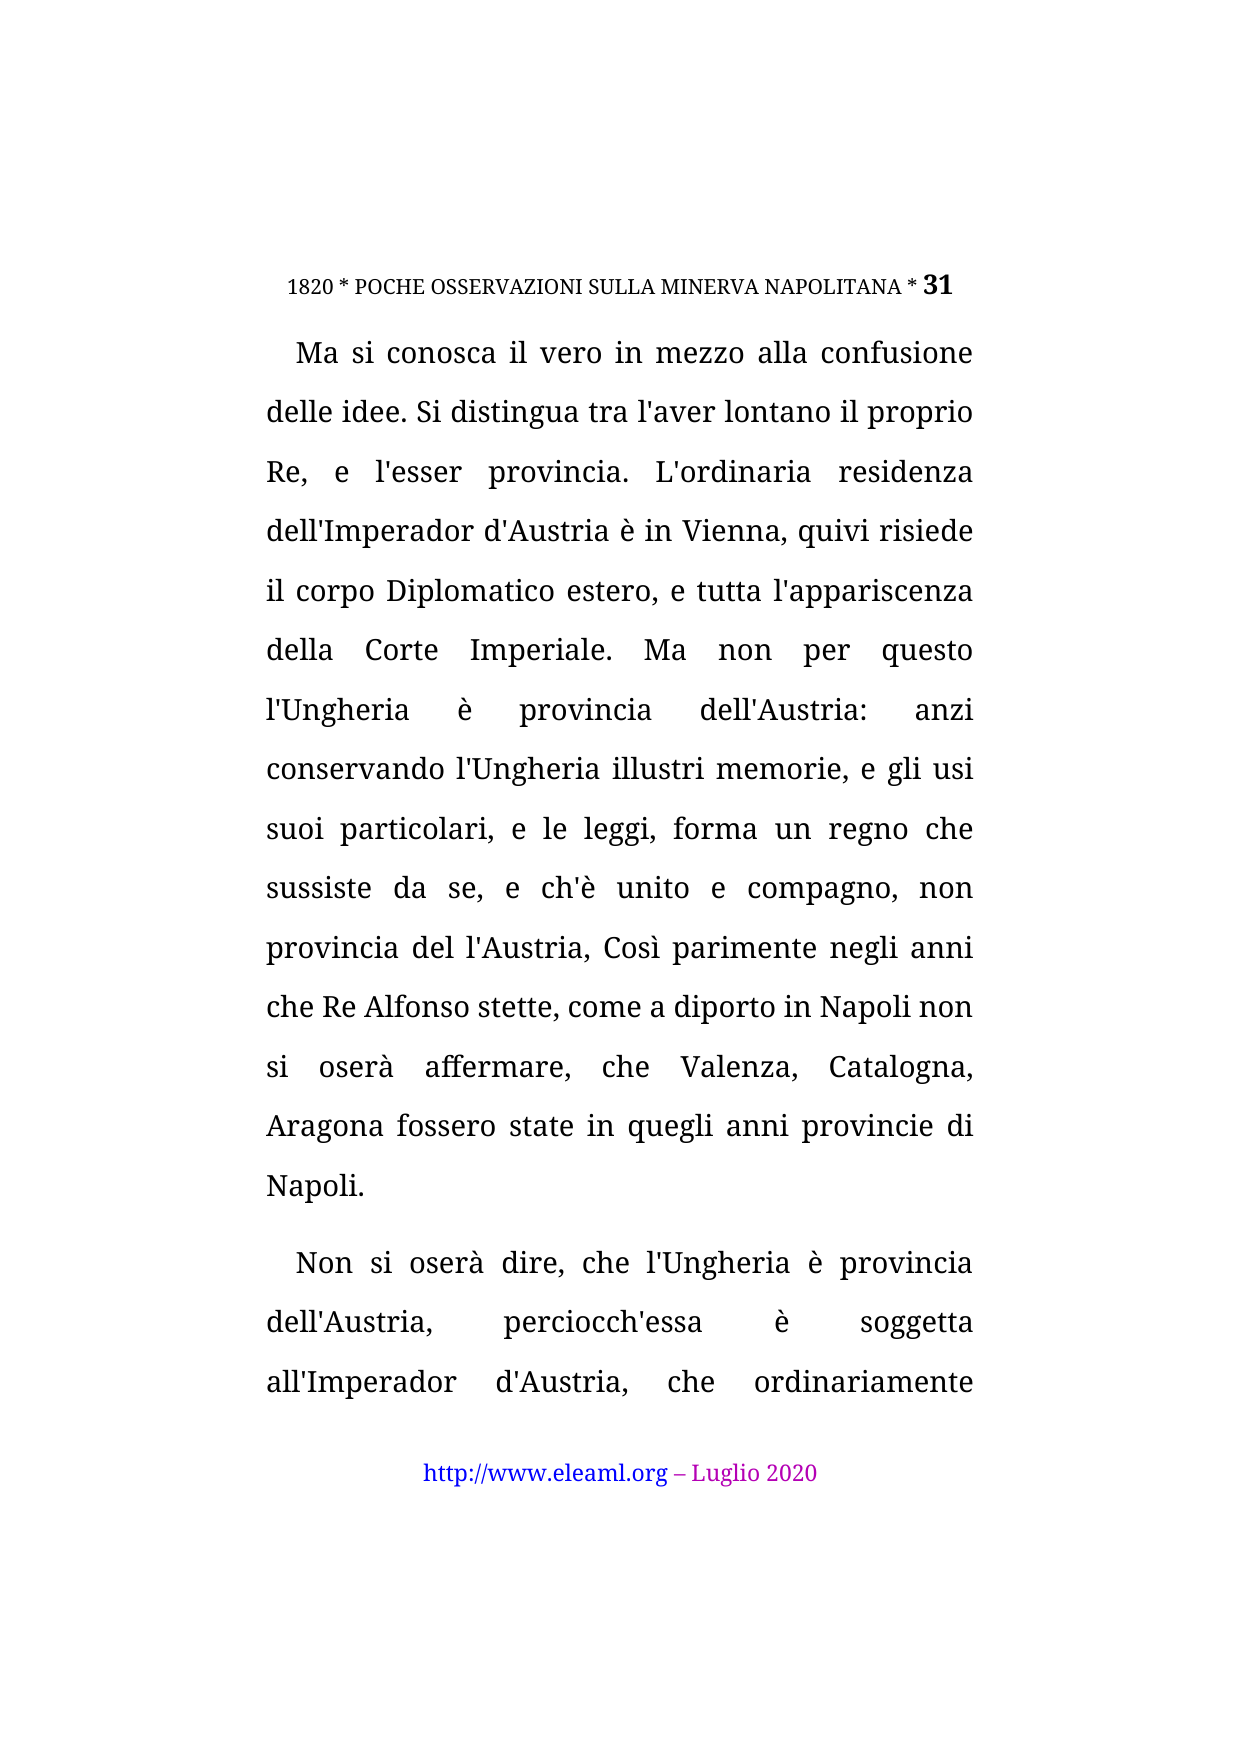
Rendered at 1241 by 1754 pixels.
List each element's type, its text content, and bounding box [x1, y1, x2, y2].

text Non si oserà dire, che l'Ungheria è provincia dell'Austria, perciocch'essa è soggetta all'Imperador d'Austria, che ordinariamente [266, 1242, 974, 1401]
text Ma si conosca il vero in mezzo alla confusione delle idee. Si distingua tra l'aver lontano il proprio Re, e l'esser provincia. L'ordinaria residenza dell'Imperador d'Austria è in Vienna, quivi risiede il corpo Diplomatico estero, e tutta l'appariscenza della Corte Imperiale. Ma non per questo l'Ungheria è provincia dell'Austria: anzi conservando l'Ungheria illustri memorie, e gli usi suoi particolari, e le leggi, forma un regno che sussiste da se, e ch'è unito e compagno, non provincia del l'Austria, Così parimente negli anni che Re Alfonso stette, come a diporto in Napoli non si oserà affermare, che Valenza, Catalogna, Aragona fossero state in quegli anni provincie di Napoli. [266, 332, 974, 1204]
